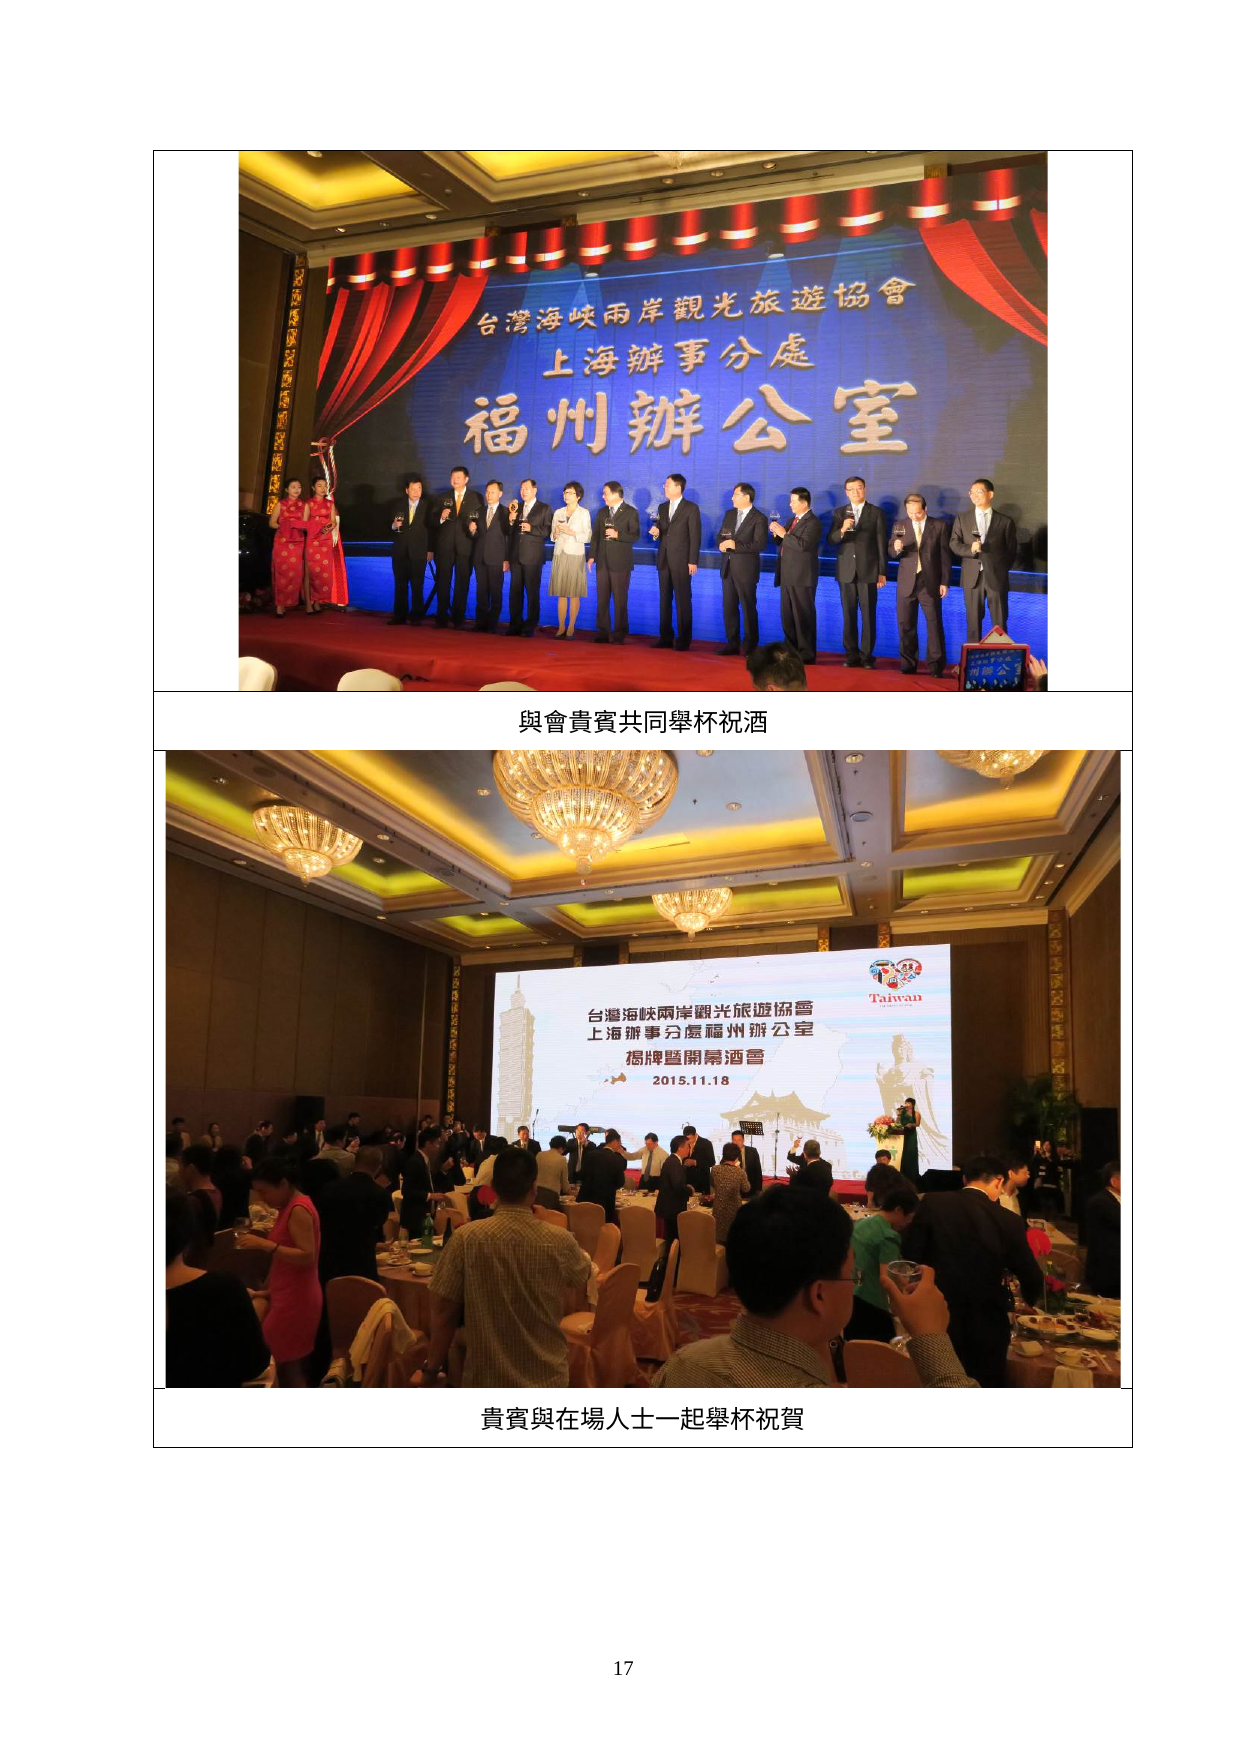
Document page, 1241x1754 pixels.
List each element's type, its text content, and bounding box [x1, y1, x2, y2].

picture [238, 151, 1048, 691]
picture [165, 750, 1121, 1388]
table_header [154, 151, 238, 691]
table_cell [154, 751, 1132, 1389]
table_cell 貴賓與在場人士一起舉杯祝賀 [154, 1389, 1132, 1447]
table_header [1048, 151, 1132, 691]
table_cell 與會貴賓共同舉杯祝酒 [154, 692, 1132, 750]
